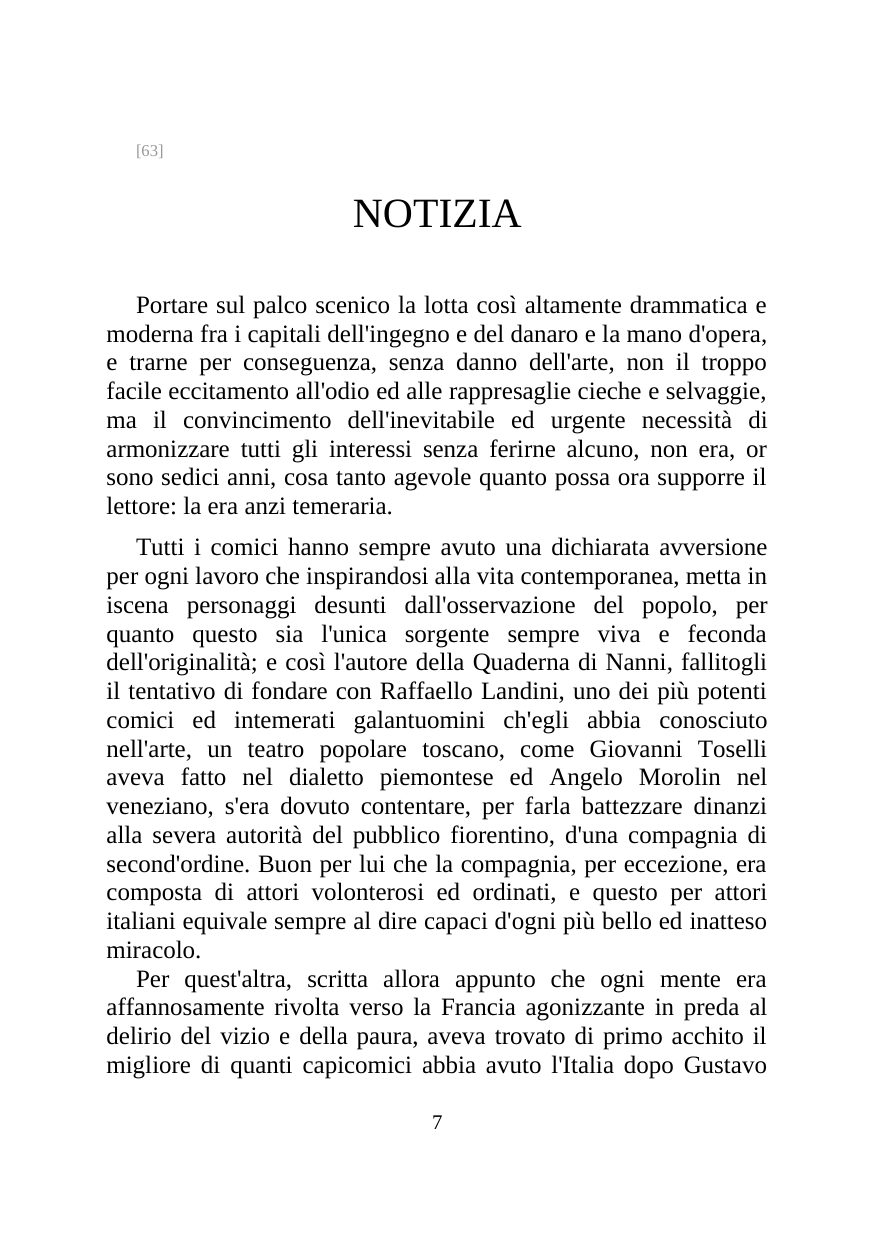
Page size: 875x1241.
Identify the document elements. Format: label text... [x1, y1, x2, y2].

text Tutti i comici hanno sempre avuto una dichiarata avversione per ogni lavoro che inspirandosi alla vita contemporanea, metta in iscena personaggi desunti dall'osservazione del popolo, per quanto questo sia l'unica sorgente sempre viva e feconda dell'originalità; e così l'autore della Quaderna di Nanni, fallitogli il tentativo di fondare con Raffaello Landini, uno dei più potenti comici ed intemerati galantuomini ch'egli abbia conosciuto nell'arte, un teatro popolare toscano, come Giovanni Toselli aveva fatto nel dialetto piemontese ed Angelo Morolin nel veneziano, s'era dovuto contentare, per farla battezzare dinanzi alla severa autorità del pubblico fiorentino, d'una compagnia di second'ordine. Buon per lui che la compagnia, per eccezione, era composta di attori volonterosi ed ordinati, e questo per attori italiani equivale sempre al dire capaci d'ogni più bello ed inatteso miracolo. [106, 532, 768, 964]
text [63] [164, 140, 768, 159]
subtitle NOTIZIA [106, 189, 768, 237]
text Portare sul palco scenico la lotta così altamente drammatica e moderna fra i capitali dell'ingegno e del danaro e la mano d'opera, e trarne per conseguenza, senza danno dell'arte, non il troppo facile eccitamento all'odio ed alle rappresaglie cieche e selvaggie, ma il convincimento dell'inevitabile ed urgente necessità di armonizzare tutti gli interessi senza ferirne alcuno, non era, or sono sedici anni, cosa tanto agevole quanto possa ora supporre il lettore: la era anzi temeraria. [106, 290, 768, 520]
text [63] [106, 140, 136, 159]
text Per quest'altra, scritta allora appunto che ogni mente era affannosamente rivolta verso la Francia agonizzante in preda al delirio del vizio e della paura, aveva trovato di primo acchito il migliore di quanti capicomici abbia avuto l'Italia dopo Gustavo [106, 964, 768, 1079]
